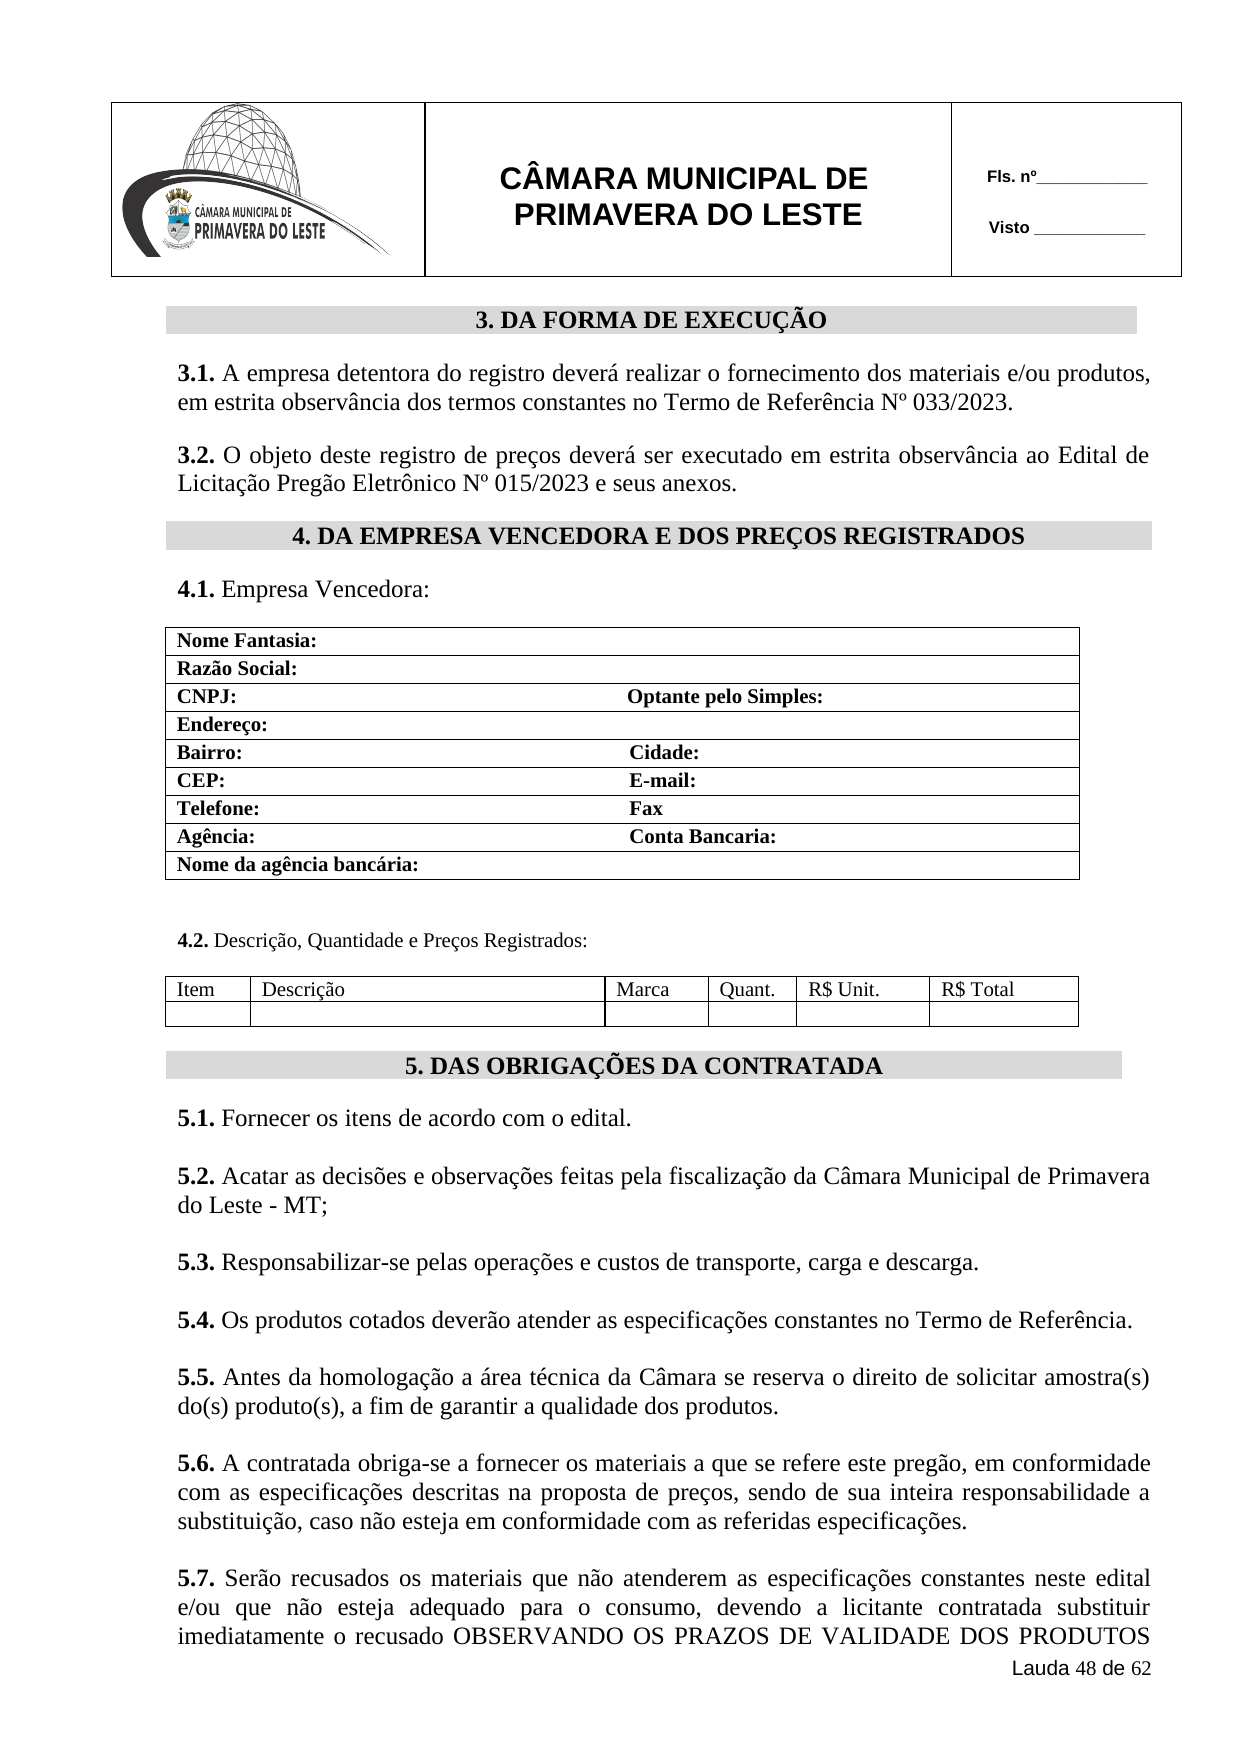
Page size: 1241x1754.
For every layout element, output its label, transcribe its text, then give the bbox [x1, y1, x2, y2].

picture [122, 103, 392, 257]
table_cell Conta Bancaria: [618, 824, 1079, 851]
table_cell Endereço: [166, 712, 1079, 739]
table_cell [251, 1002, 604, 1026]
text 4.1. Empresa Vencedora: [177, 574, 1152, 603]
text 4.2. Descrição, Quantidade e Preços Registrados: [177, 928, 1152, 952]
table_header Nome Fantasia: [166, 628, 1079, 654]
text 3.2. O objeto deste registro de preços deverá ser executado em estrita observância ao Edital de Licitação Pregão Eletrônico Nº 015/2023 e seus anexos. [177, 440, 1152, 497]
table_cell CNPJ: [166, 684, 616, 711]
table_header Quant. [709, 977, 796, 1001]
text 5.6. A contratada obriga-se a fornecer os materiais a que se refere este pregão, em conformidade com as especificações descritas na proposta de preços, sendo de sua inteira responsabilidade a substituição, caso não esteja em conformidade com as referidas especificações. [177, 1448, 1152, 1535]
table_header R$ Total [930, 977, 1078, 1001]
table_header Descrição [251, 977, 604, 1001]
text 3.1. A empresa detentora do registro deverá realizar o fornecimento dos materiais e/ou produtos, em estrita observância dos termos constantes no Termo de Referência Nº 033/2023. [177, 358, 1152, 416]
table_cell Fax [618, 796, 1079, 823]
text 5.3. Responsabilizar-se pelas operações e custos de transporte, carga e descarga. [177, 1247, 1152, 1276]
table_cell Nome da agência bancária: [166, 852, 618, 879]
table_cell CEP: [166, 768, 618, 795]
table_cell Agência: [166, 824, 618, 851]
table_cell Telefone: [166, 796, 618, 823]
table_header 4. DA EMPRESA VENCEDORA E DOS PREÇOS REGISTRADOS [166, 521, 1152, 550]
text 5.1. Fornecer os itens de acordo com o edital. [177, 1103, 1152, 1132]
table_header R$ Unit. [797, 977, 929, 1001]
table_cell [930, 1002, 1078, 1026]
table_cell [618, 852, 1079, 879]
table_header Marca [606, 977, 708, 1001]
table_cell [709, 1002, 796, 1026]
text 5.2. Acatar as decisões e observações feitas pela fiscalização da Câmara Municipal de Primavera do Leste - MT; [177, 1161, 1152, 1218]
table_cell [797, 1002, 929, 1026]
table_cell Optante pelo Simples: [616, 684, 1079, 711]
table_header 3. DA FORMA DE EXECUÇÃO [166, 306, 1137, 334]
table_header 5. DAS OBRIGAÇÕES DA CONTRATADA [166, 1051, 1122, 1079]
table_cell Razão Social: [166, 656, 1079, 683]
table_cell [606, 1002, 708, 1026]
table_cell E-mail: [618, 768, 1079, 795]
text 5.7. Serão recusados os materiais que não atenderem as especificações constantes neste edital e/ou que não esteja adequado para o consumo, devendo a licitante contratada substituir imediatamente o recusado OBSERVANDO OS PRAZOS DE VALIDADE DOS PRODUTOS [177, 1563, 1152, 1650]
text 5.5. Antes da homologação a área técnica da Câmara se reserva o direito de solicitar amostra(s) do(s) produto(s), a fim de garantir a qualidade dos produtos. [177, 1362, 1152, 1420]
text 5.4. Os produtos cotados deverão atender as especificações constantes no Termo de Referência. [177, 1305, 1152, 1333]
table_cell Bairro: [166, 740, 618, 767]
table_cell Cidade: [618, 740, 1079, 767]
table_header Item [166, 977, 250, 1001]
table_cell [166, 1002, 250, 1026]
